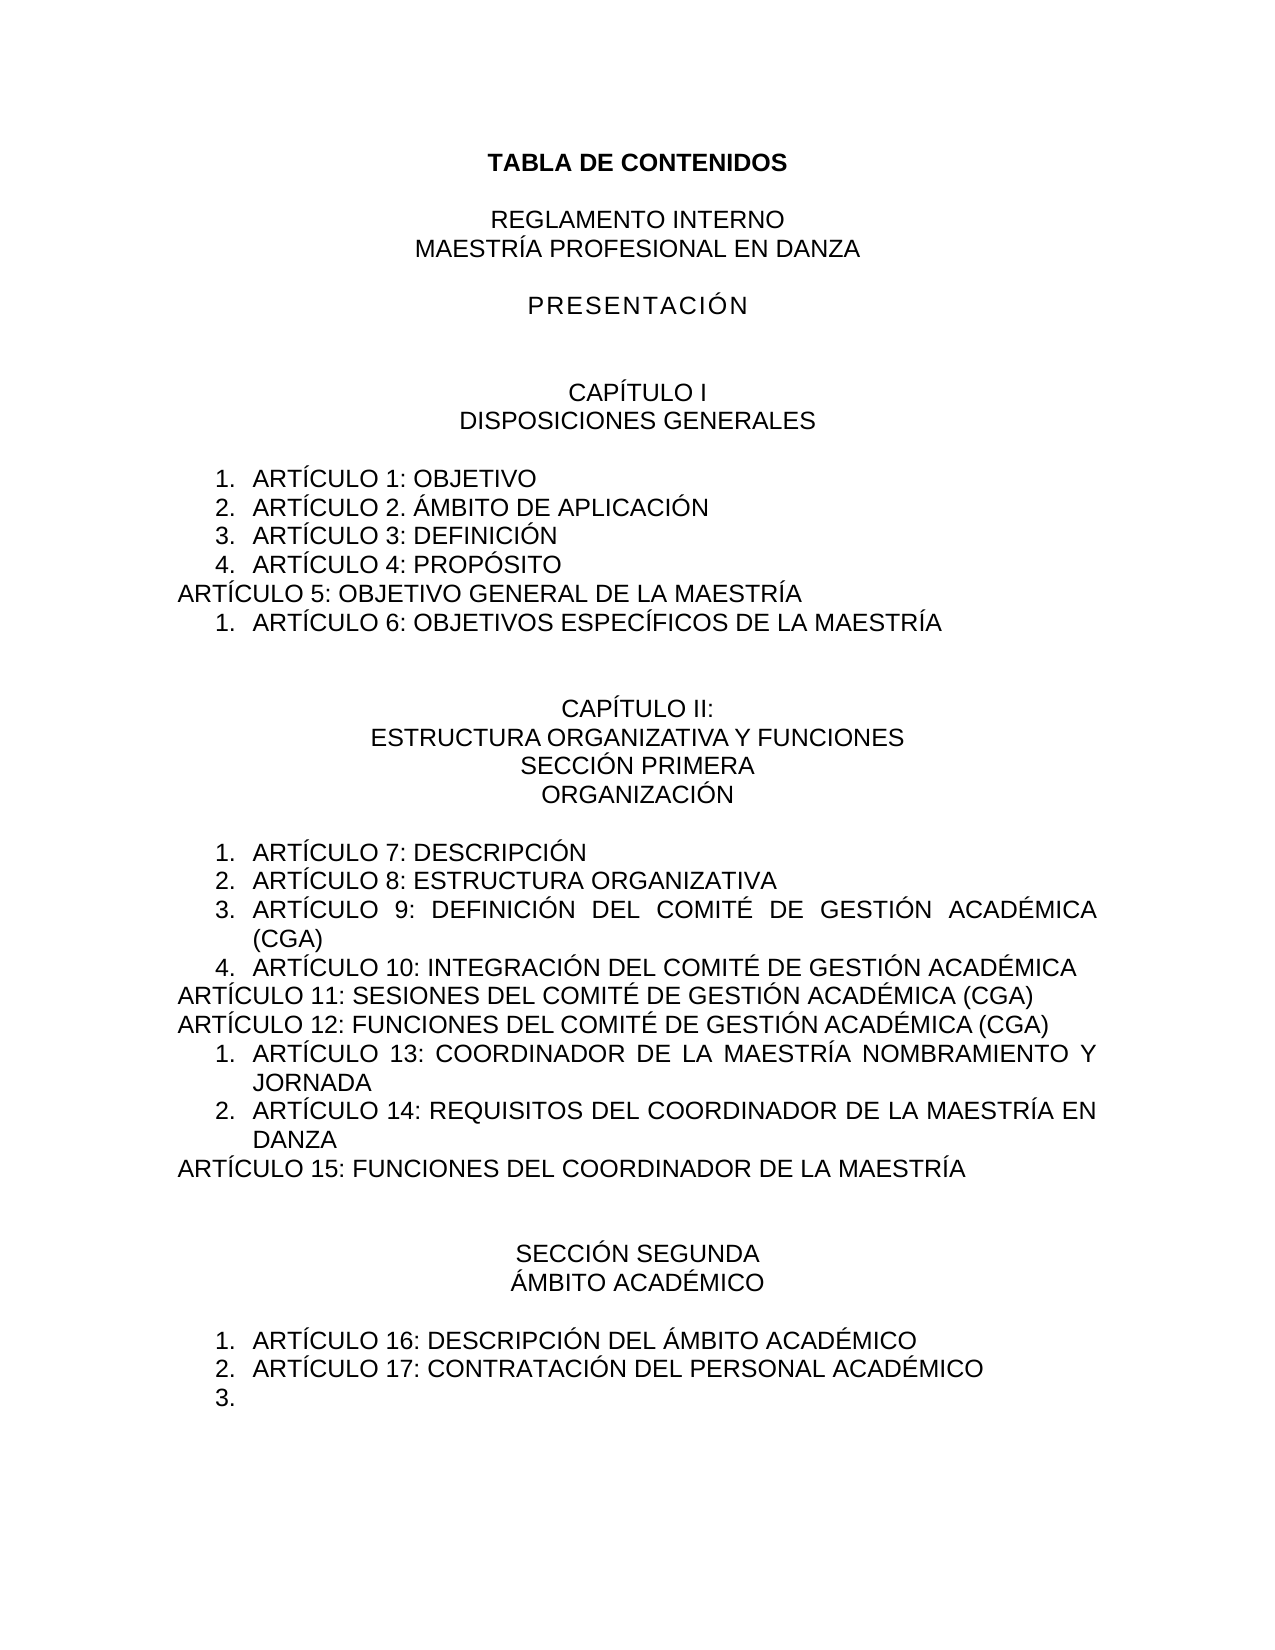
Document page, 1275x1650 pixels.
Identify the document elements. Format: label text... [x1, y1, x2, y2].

subtitle CAPÍTULO II: [177, 694, 1098, 723]
subtitle ARTÍCULO 9: DEFINICIÓN DEL COMITÉ DE GESTIÓN ACADÉMICA (CGA) [215, 895, 1098, 953]
subtitle ARTÍCULO 11: SESIONES DEL COMITÉ DE GESTIÓN ACADÉMICA (CGA) [177, 981, 1098, 1010]
subtitle PRESENTACIÓN [177, 291, 1098, 320]
subtitle ARTÍCULO 16: DESCRIPCIÓN DEL ÁMBITO ACADÉMICO [215, 1326, 1098, 1354]
subtitle ÁMBITO ACADÉMICO [177, 1268, 1098, 1297]
text REGLAMENTO INTERNO [177, 205, 1098, 234]
text ARTÍCULO 15: FUNCIONES DEL COORDINADOR DE LA MAESTRÍA [177, 1154, 1098, 1183]
subtitle ARTÍCULO 13: COORDINADOR DE LA MAESTRÍA NOMBRAMIENTO Y JORNADA [215, 1039, 1098, 1096]
subtitle ARTÍCULO 10: INTEGRACIÓN DEL COMITÉ DE GESTIÓN ACADÉMICA [215, 953, 1098, 981]
text TABLA DE CONTENIDOS [177, 148, 1098, 176]
subtitle ARTÍCULO 14: REQUISITOS DEL COORDINADOR DE LA MAESTRÍA EN DANZA [215, 1096, 1098, 1154]
subtitle SECCIÓN PRIMERA [177, 751, 1098, 780]
subtitle CAPÍTULO I [177, 378, 1098, 406]
subtitle ARTÍCULO 8: ESTRUCTURA ORGANIZATIVA [215, 866, 1098, 895]
subtitle ARTÍCULO 1: OBJETIVO [215, 464, 1098, 493]
subtitle ARTÍCULO 17: CONTRATACIÓN DEL PERSONAL ACADÉMICO [215, 1354, 1098, 1383]
text MAESTRÍA PROFESIONAL EN DANZA [177, 234, 1098, 263]
subtitle SECCIÓN SEGUNDA [177, 1239, 1098, 1268]
subtitle DISPOSICIONES GENERALES [177, 406, 1098, 435]
subtitle ORGANIZACIÓN [177, 780, 1098, 809]
subtitle ARTÍCULO 2. ÁMBITO DE APLICACIÓN [215, 493, 1098, 521]
subtitle ARTÍCULO 6: OBJETIVOS ESPECÍFICOS DE LA MAESTRÍA [215, 608, 1098, 636]
subtitle ARTÍCULO 4: PROPÓSITO [215, 550, 1098, 579]
subtitle ESTRUCTURA ORGANIZATIVA Y FUNCIONES [177, 723, 1098, 751]
subtitle ARTÍCULO 3: DEFINICIÓN [215, 521, 1098, 550]
subtitle ARTÍCULO 12: FUNCIONES DEL COMITÉ DE GESTIÓN ACADÉMICA (CGA) [177, 1010, 1098, 1039]
subtitle ARTÍCULO 5: OBJETIVO GENERAL DE LA MAESTRÍA [177, 579, 1098, 608]
subtitle ARTÍCULO 7: DESCRIPCIÓN [215, 838, 1098, 866]
